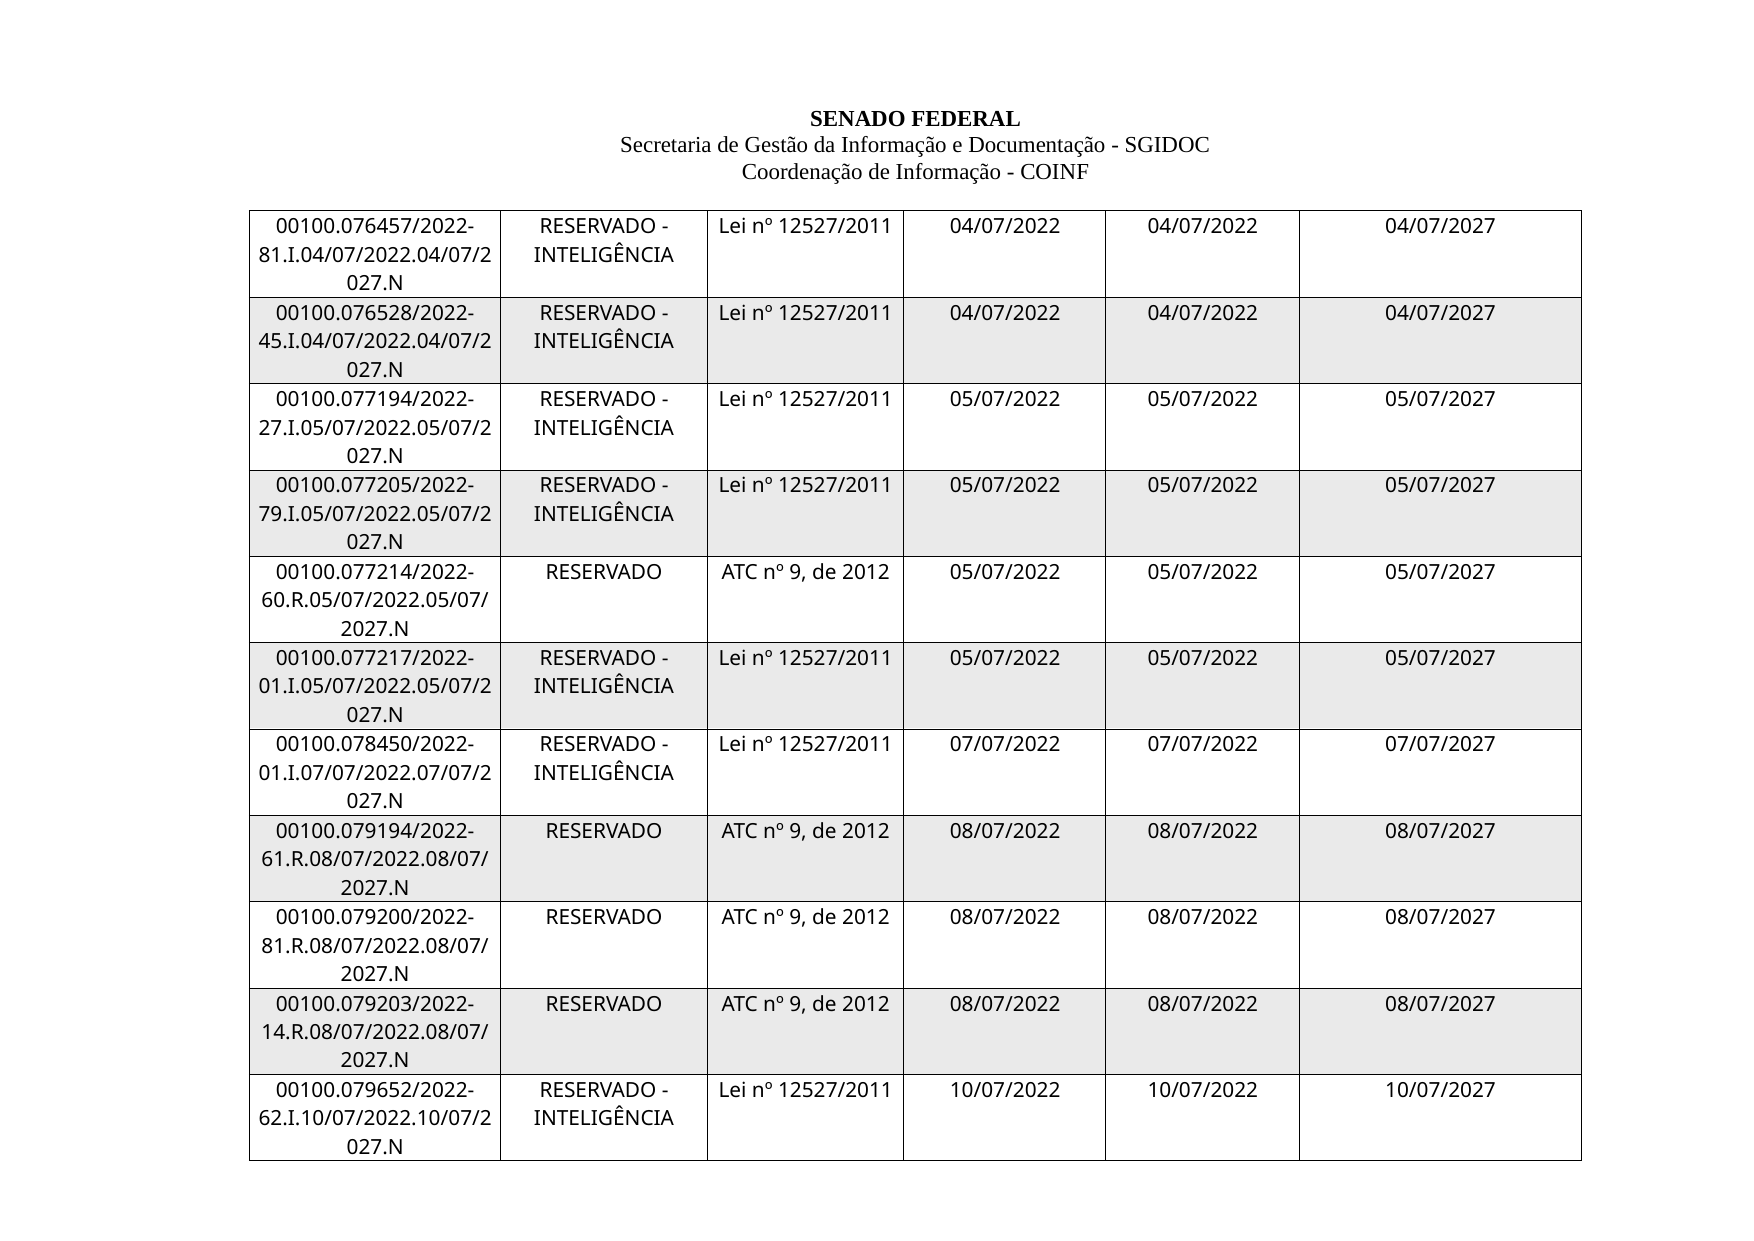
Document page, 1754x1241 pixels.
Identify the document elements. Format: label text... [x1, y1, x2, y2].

table_cell RESERVADO [501, 989, 707, 1074]
table_cell 05/07/2022 [904, 643, 1105, 728]
table_cell 05/07/2022 [1106, 557, 1299, 642]
table_cell RESERVADO - INTELIGÊNCIA [501, 730, 707, 815]
table_cell 00100.076528/2022-45.I.04/07/2022.04/07/2027.N [250, 298, 500, 383]
table_cell 04/07/2027 [1300, 211, 1581, 297]
table_cell 08/07/2027 [1300, 816, 1581, 901]
table_cell 04/07/2027 [1300, 298, 1581, 383]
table_cell ATC nº 9, de 2012 [708, 989, 903, 1074]
table_cell Lei nº 12527/2011 [708, 471, 903, 556]
table_cell 08/07/2022 [1106, 989, 1299, 1074]
table_cell 05/07/2027 [1300, 384, 1581, 469]
table_cell 08/07/2027 [1300, 902, 1581, 988]
table_cell ATC nº 9, de 2012 [708, 902, 903, 988]
table_cell 00100.076457/2022-81.I.04/07/2022.04/07/2027.N [250, 211, 500, 297]
table_cell 00100.079200/2022-81.R.08/07/2022.08/07/2027.N [250, 902, 500, 988]
table_cell 10/07/2022 [1106, 1075, 1299, 1160]
table_cell 08/07/2027 [1300, 989, 1581, 1074]
table_cell ATC nº 9, de 2012 [708, 816, 903, 901]
table_cell 08/07/2022 [1106, 816, 1299, 901]
table_cell RESERVADO - INTELIGÊNCIA [501, 643, 707, 728]
table_cell RESERVADO - INTELIGÊNCIA [501, 211, 707, 297]
table_cell 00100.078450/2022-01.I.07/07/2022.07/07/2027.N [250, 730, 500, 815]
table_cell 08/07/2022 [904, 902, 1105, 988]
table_cell 04/07/2022 [904, 298, 1105, 383]
table_cell RESERVADO [501, 902, 707, 988]
table_cell 07/07/2022 [904, 730, 1105, 815]
table_cell 00100.079203/2022-14.R.08/07/2022.08/07/2027.N [250, 989, 500, 1074]
table_cell 00100.077217/2022-01.I.05/07/2022.05/07/2027.N [250, 643, 500, 728]
table_cell 00100.077214/2022-60.R.05/07/2022.05/07/2027.N [250, 557, 500, 642]
table_cell 07/07/2022 [1106, 730, 1299, 815]
table_cell RESERVADO [501, 816, 707, 901]
table_cell Lei nº 12527/2011 [708, 211, 903, 297]
table_cell 04/07/2022 [904, 211, 1105, 297]
table_cell 00100.077205/2022-79.I.05/07/2022.05/07/2027.N [250, 471, 500, 556]
table_cell ATC nº 9, de 2012 [708, 557, 903, 642]
table_cell 05/07/2027 [1300, 557, 1581, 642]
table_cell 04/07/2022 [1106, 211, 1299, 297]
table_cell 10/07/2027 [1300, 1075, 1581, 1160]
table_cell 08/07/2022 [904, 816, 1105, 901]
table_cell 05/07/2022 [904, 557, 1105, 642]
table_cell Lei nº 12527/2011 [708, 298, 903, 383]
table_cell 05/07/2022 [904, 471, 1105, 556]
table_cell RESERVADO - INTELIGÊNCIA [501, 471, 707, 556]
table_cell Lei nº 12527/2011 [708, 643, 903, 728]
table_cell RESERVADO [501, 557, 707, 642]
table_cell 05/07/2022 [1106, 643, 1299, 728]
table_cell 07/07/2027 [1300, 730, 1581, 815]
table_cell 05/07/2022 [1106, 471, 1299, 556]
table_cell Lei nº 12527/2011 [708, 384, 903, 469]
table_cell 00100.077194/2022-27.I.05/07/2022.05/07/2027.N [250, 384, 500, 469]
table_cell RESERVADO - INTELIGÊNCIA [501, 298, 707, 383]
table_cell 05/07/2027 [1300, 471, 1581, 556]
table_cell 08/07/2022 [904, 989, 1105, 1074]
table_cell RESERVADO - INTELIGÊNCIA [501, 1075, 707, 1160]
table_cell 10/07/2022 [904, 1075, 1105, 1160]
table_cell RESERVADO - INTELIGÊNCIA [501, 384, 707, 469]
table_cell Lei nº 12527/2011 [708, 1075, 903, 1160]
table_cell 00100.079652/2022-62.I.10/07/2022.10/07/2027.N [250, 1075, 500, 1160]
table_cell 05/07/2022 [1106, 384, 1299, 469]
table_cell 05/07/2027 [1300, 643, 1581, 728]
table_cell 04/07/2022 [1106, 298, 1299, 383]
table_cell 00100.079194/2022-61.R.08/07/2022.08/07/2027.N [250, 816, 500, 901]
table_cell 05/07/2022 [904, 384, 1105, 469]
table_cell Lei nº 12527/2011 [708, 730, 903, 815]
table_cell 08/07/2022 [1106, 902, 1299, 988]
